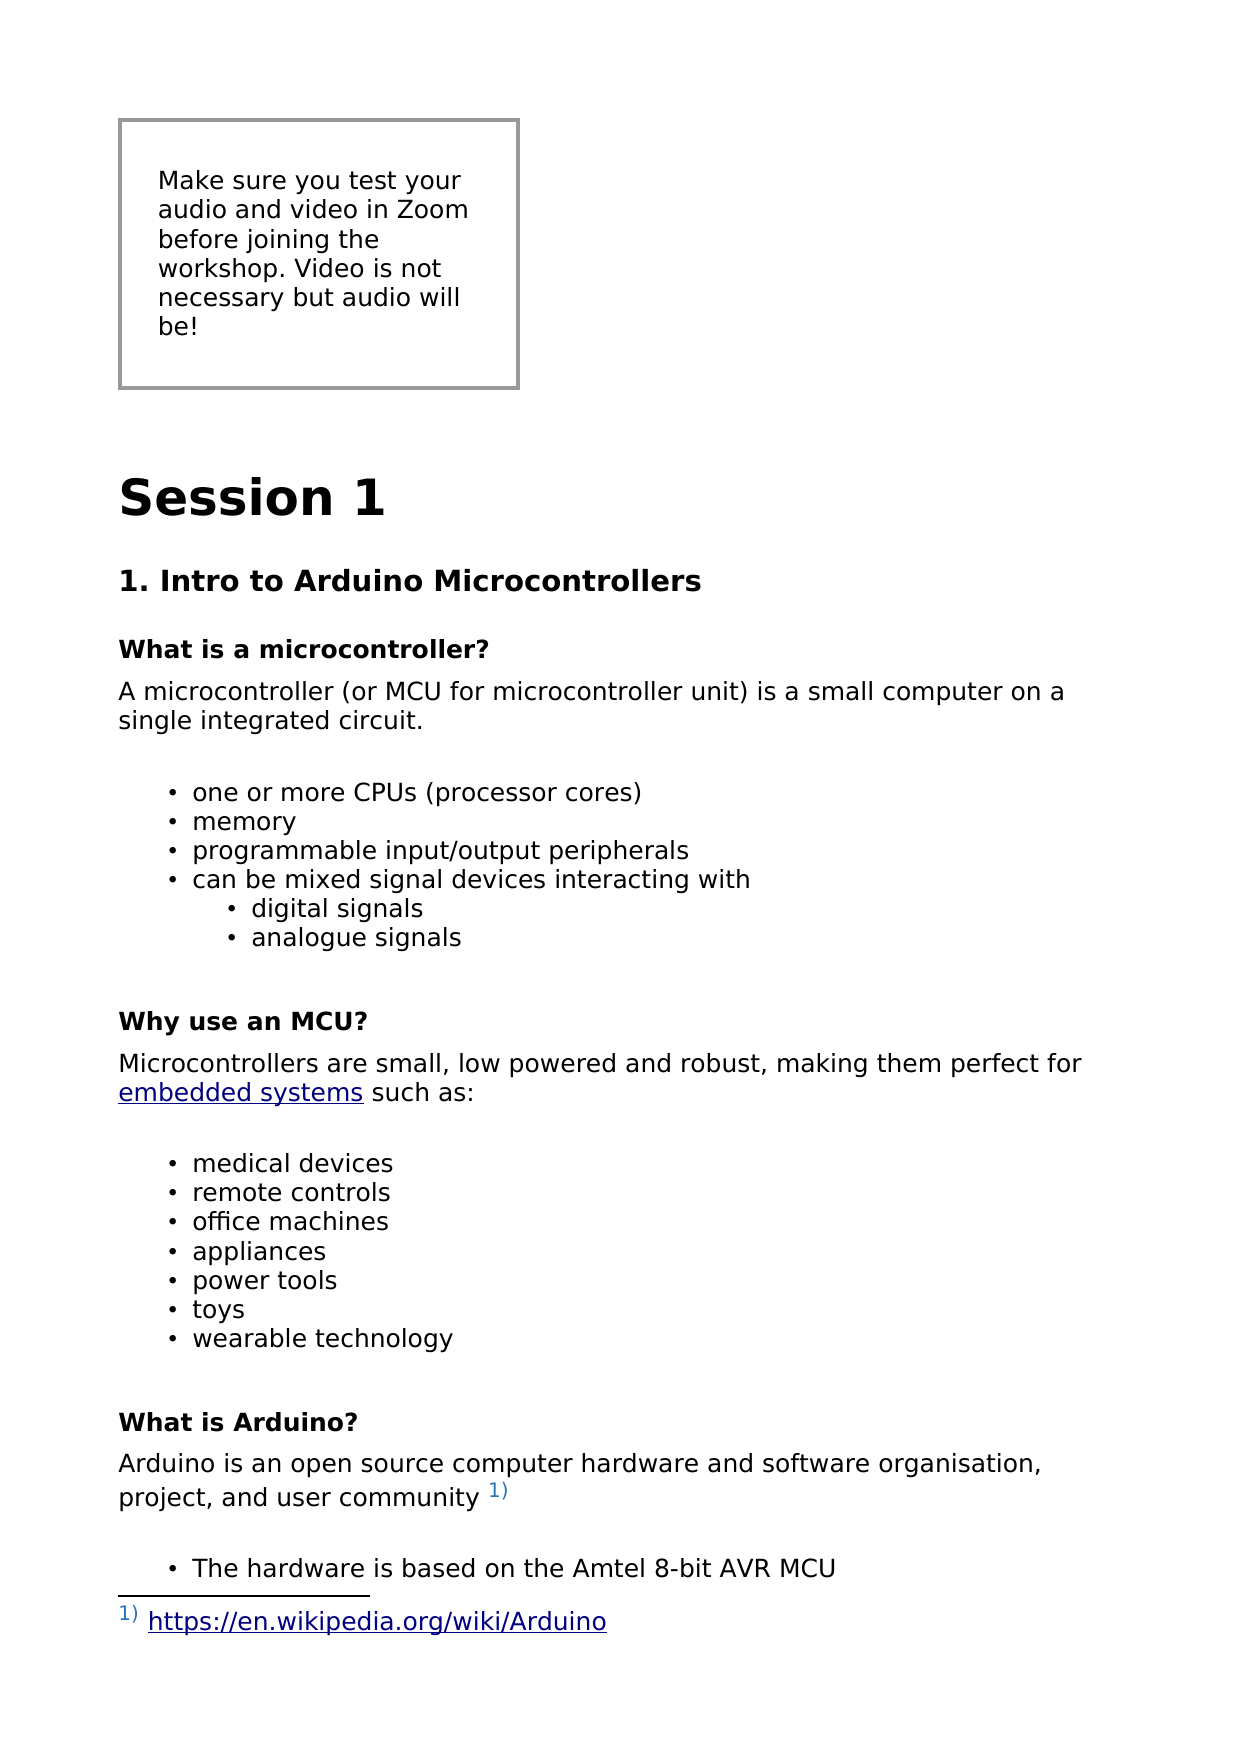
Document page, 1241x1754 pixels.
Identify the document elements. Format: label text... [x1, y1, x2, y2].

text Arduino is an open source computer hardware and software organisation, project, and user community [118, 1449, 1122, 1513]
text Microcontrollers are small, low powered and robust, making them perfect for embedded systems such as: [118, 1049, 1122, 1107]
list medical devices [177, 1149, 1122, 1178]
list power tools [177, 1266, 1122, 1295]
list can be mixed signal devices interacting with [177, 865, 1122, 894]
list The hardware is based on the Amtel 8-bit AVR MCU [177, 1555, 1122, 1584]
text A microcontroller (or MCU for microcontroller unit) is a small computer on a single integrated circuit. [118, 677, 1122, 736]
list appliances [177, 1237, 1122, 1266]
subtitle What is a microcontroller? [118, 636, 1122, 665]
subtitle What is Arduino? [118, 1408, 1122, 1437]
list programmable input/output peripherals [177, 836, 1122, 865]
list digital signals [236, 894, 1122, 923]
list analogue signals [236, 923, 1122, 953]
list toys [177, 1295, 1122, 1324]
text https://en.wikipedia.org/wiki/Arduino [118, 1602, 1122, 1636]
subtitle Why use an MCU? [118, 1007, 1122, 1036]
list memory [177, 807, 1122, 836]
list remote controls [177, 1178, 1122, 1207]
table_header Make sure you test your audio and video in Zoom before joining the workshop. Video is not necessary but audio will be! [122, 131, 507, 377]
list office machines [177, 1207, 1122, 1237]
subtitle Session 1 [118, 468, 1122, 527]
list one or more CPUs (processor cores) [177, 778, 1122, 807]
subtitle 1. Intro to Arduino Microcontrollers [118, 564, 1122, 598]
list wearable technology [177, 1324, 1122, 1353]
